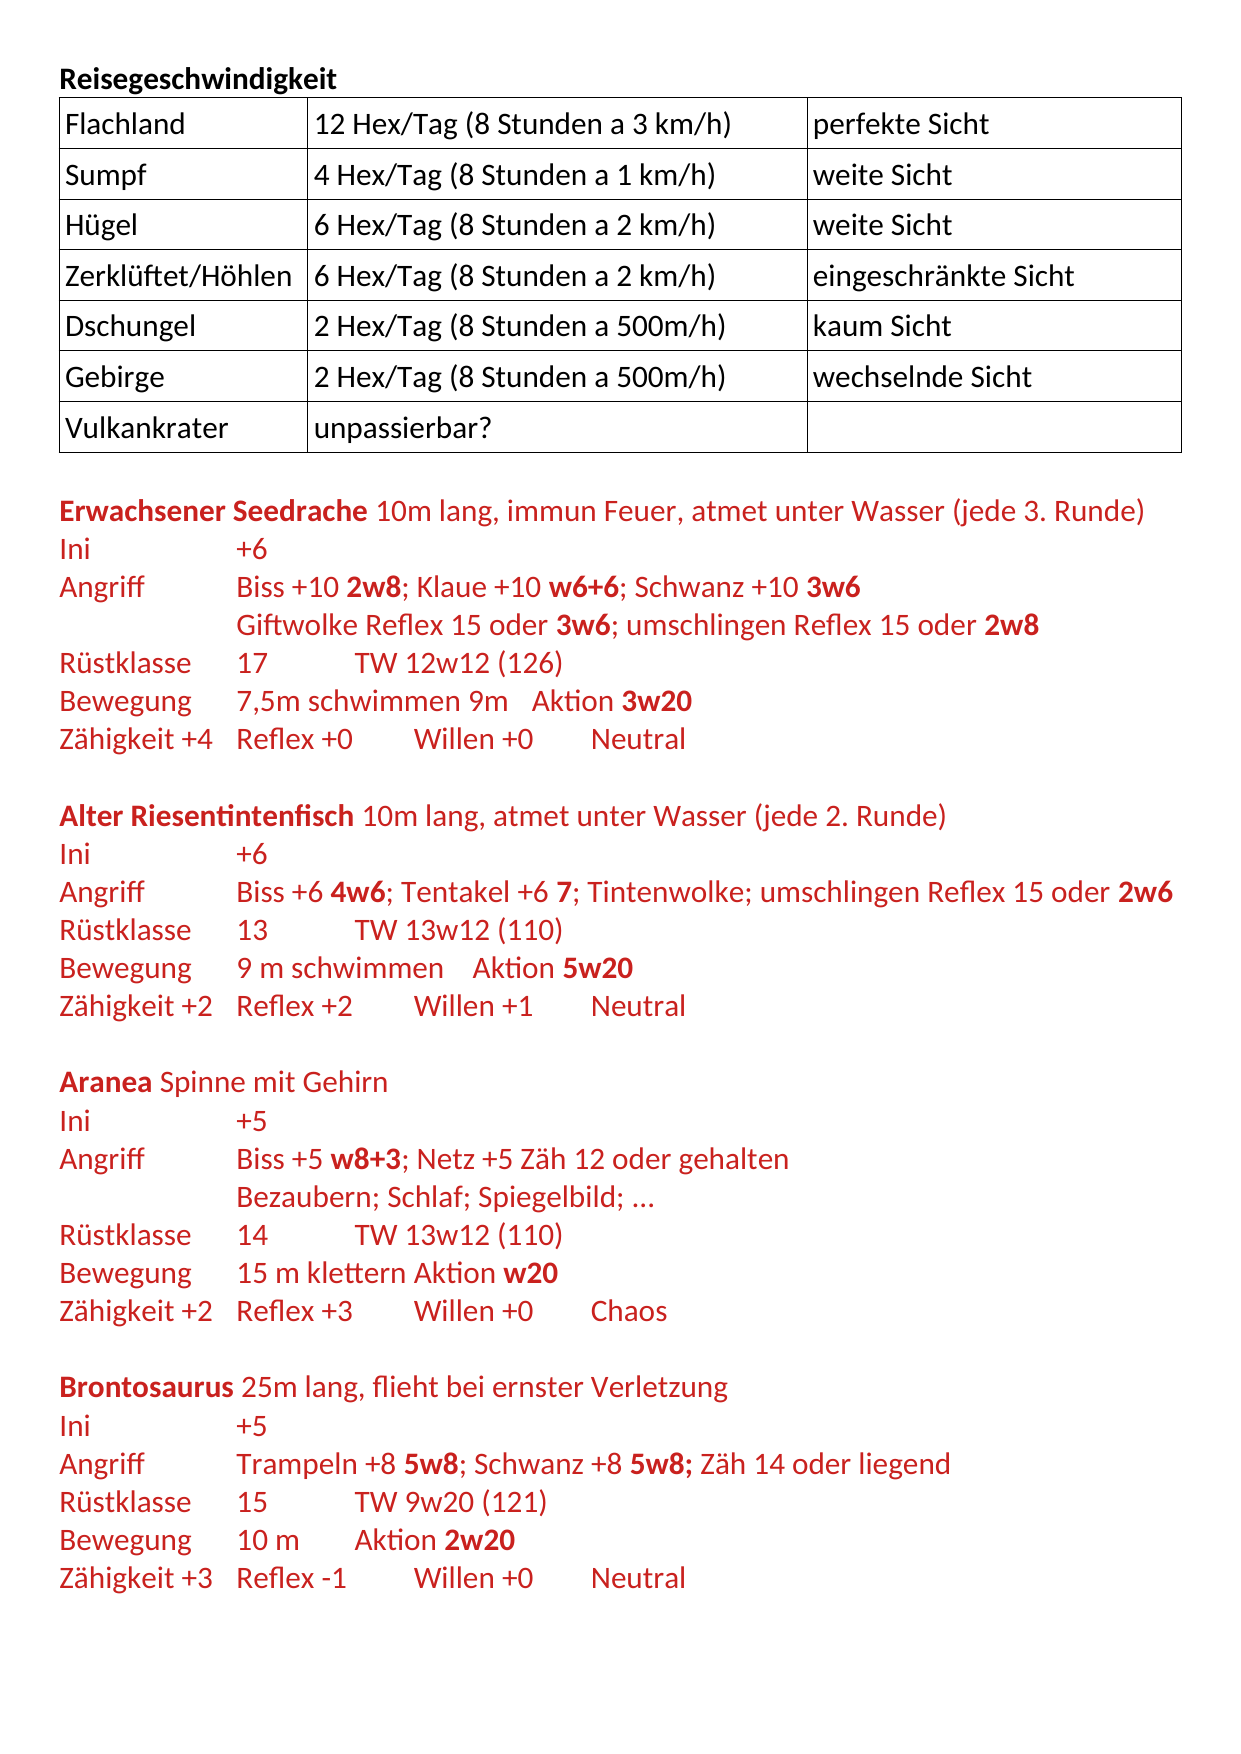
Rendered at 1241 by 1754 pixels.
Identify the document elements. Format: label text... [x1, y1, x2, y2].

text Rüstklasse 17 TW 12w12 (126) [59, 643, 1181, 681]
text Ini +5 [59, 1101, 1181, 1139]
text Brontosaurus 25m lang, flieht bei ernster Verletzung [59, 1368, 1181, 1406]
table_cell Sumpf [60, 149, 307, 198]
table_cell kaum Sicht [808, 301, 1181, 350]
text Rüstklasse 15 TW 9w20 (121) [59, 1482, 1181, 1520]
text Ini +6 [59, 834, 1181, 872]
table_cell 6 Hex/Tag (8 Stunden a 2 km/h) [308, 250, 807, 300]
text Zähigkeit +4 Reflex +0 Willen +0 Neutral [59, 719, 1181, 758]
text Rüstklasse 13 TW 13w12 (110) [59, 910, 1181, 948]
table_header Flachland [60, 98, 307, 148]
text Reisegeschwindigkeit [59, 59, 1181, 97]
table_header 12 Hex/Tag (8 Stunden a 3 km/h) [308, 98, 807, 148]
text Zähigkeit +2 Reflex +2 Willen +1 Neutral [59, 986, 1181, 1024]
table_cell 4 Hex/Tag (8 Stunden a 1 km/h) [308, 149, 807, 198]
table_header perfekte Sicht [808, 98, 1181, 148]
table_cell 2 Hex/Tag (8 Stunden a 500m/h) [308, 351, 807, 401]
text Bewegung 15 m klettern Aktion w20 [59, 1253, 1181, 1291]
text Ini +6 [59, 529, 1181, 567]
text Erwachsener Seedrache 10m lang, immun Feuer, atmet unter Wasser (jede 3. Runde) [59, 491, 1181, 529]
table_cell weite Sicht [808, 149, 1181, 198]
text Giftwolke Reflex 15 oder 3w6; umschlingen Reflex 15 oder 2w8 [59, 605, 1181, 643]
text Angriff Trampeln +8 5w8; Schwanz +8 5w8; Zäh 14 oder liegend [59, 1444, 1181, 1482]
text Angriff Biss +10 2w8; Klaue +10 w6+6; Schwanz +10 3w6 [59, 567, 1181, 605]
text Ini +5 [59, 1406, 1181, 1444]
table_cell Dschungel [60, 301, 307, 350]
text Angriff Biss +6 4w6; Tentakel +6 7; Tintenwolke; umschlingen Reflex 15 oder 2w6 [59, 872, 1181, 910]
text Alter Riesentintenfisch 10m lang, atmet unter Wasser (jede 2. Runde) [59, 796, 1181, 834]
table_cell wechselnde Sicht [808, 351, 1181, 401]
table_cell 6 Hex/Tag (8 Stunden a 2 km/h) [308, 200, 807, 249]
text Bewegung 7,5m schwimmen 9m Aktion 3w20 [59, 681, 1181, 719]
text Aranea Spinne mit Gehirn [59, 1063, 1181, 1101]
table_cell [808, 402, 1181, 452]
text Bewegung 9 m schwimmen Aktion 5w20 [59, 948, 1181, 986]
table_cell Gebirge [60, 351, 307, 401]
text Angriff Biss +5 w8+3; Netz +5 Zäh 12 oder gehalten [59, 1139, 1181, 1177]
text Rüstklasse 14 TW 13w12 (110) [59, 1215, 1181, 1253]
text Bezaubern; Schlaf; Spiegelbild; ... [59, 1177, 1181, 1215]
table_cell unpassierbar? [308, 402, 807, 452]
table_cell Zerklüftet/Höhlen [60, 250, 307, 300]
table_cell Hügel [60, 200, 307, 249]
text Zähigkeit +2 Reflex +3 Willen +0 Chaos [59, 1291, 1181, 1329]
table_cell weite Sicht [808, 200, 1181, 249]
table_cell eingeschränkte Sicht [808, 250, 1181, 300]
table_cell 2 Hex/Tag (8 Stunden a 500m/h) [308, 301, 807, 350]
text Zähigkeit +3 Reflex -1 Willen +0 Neutral [59, 1558, 1181, 1596]
text Bewegung 10 m Aktion 2w20 [59, 1520, 1181, 1558]
table_cell Vulkankrater [60, 402, 307, 452]
